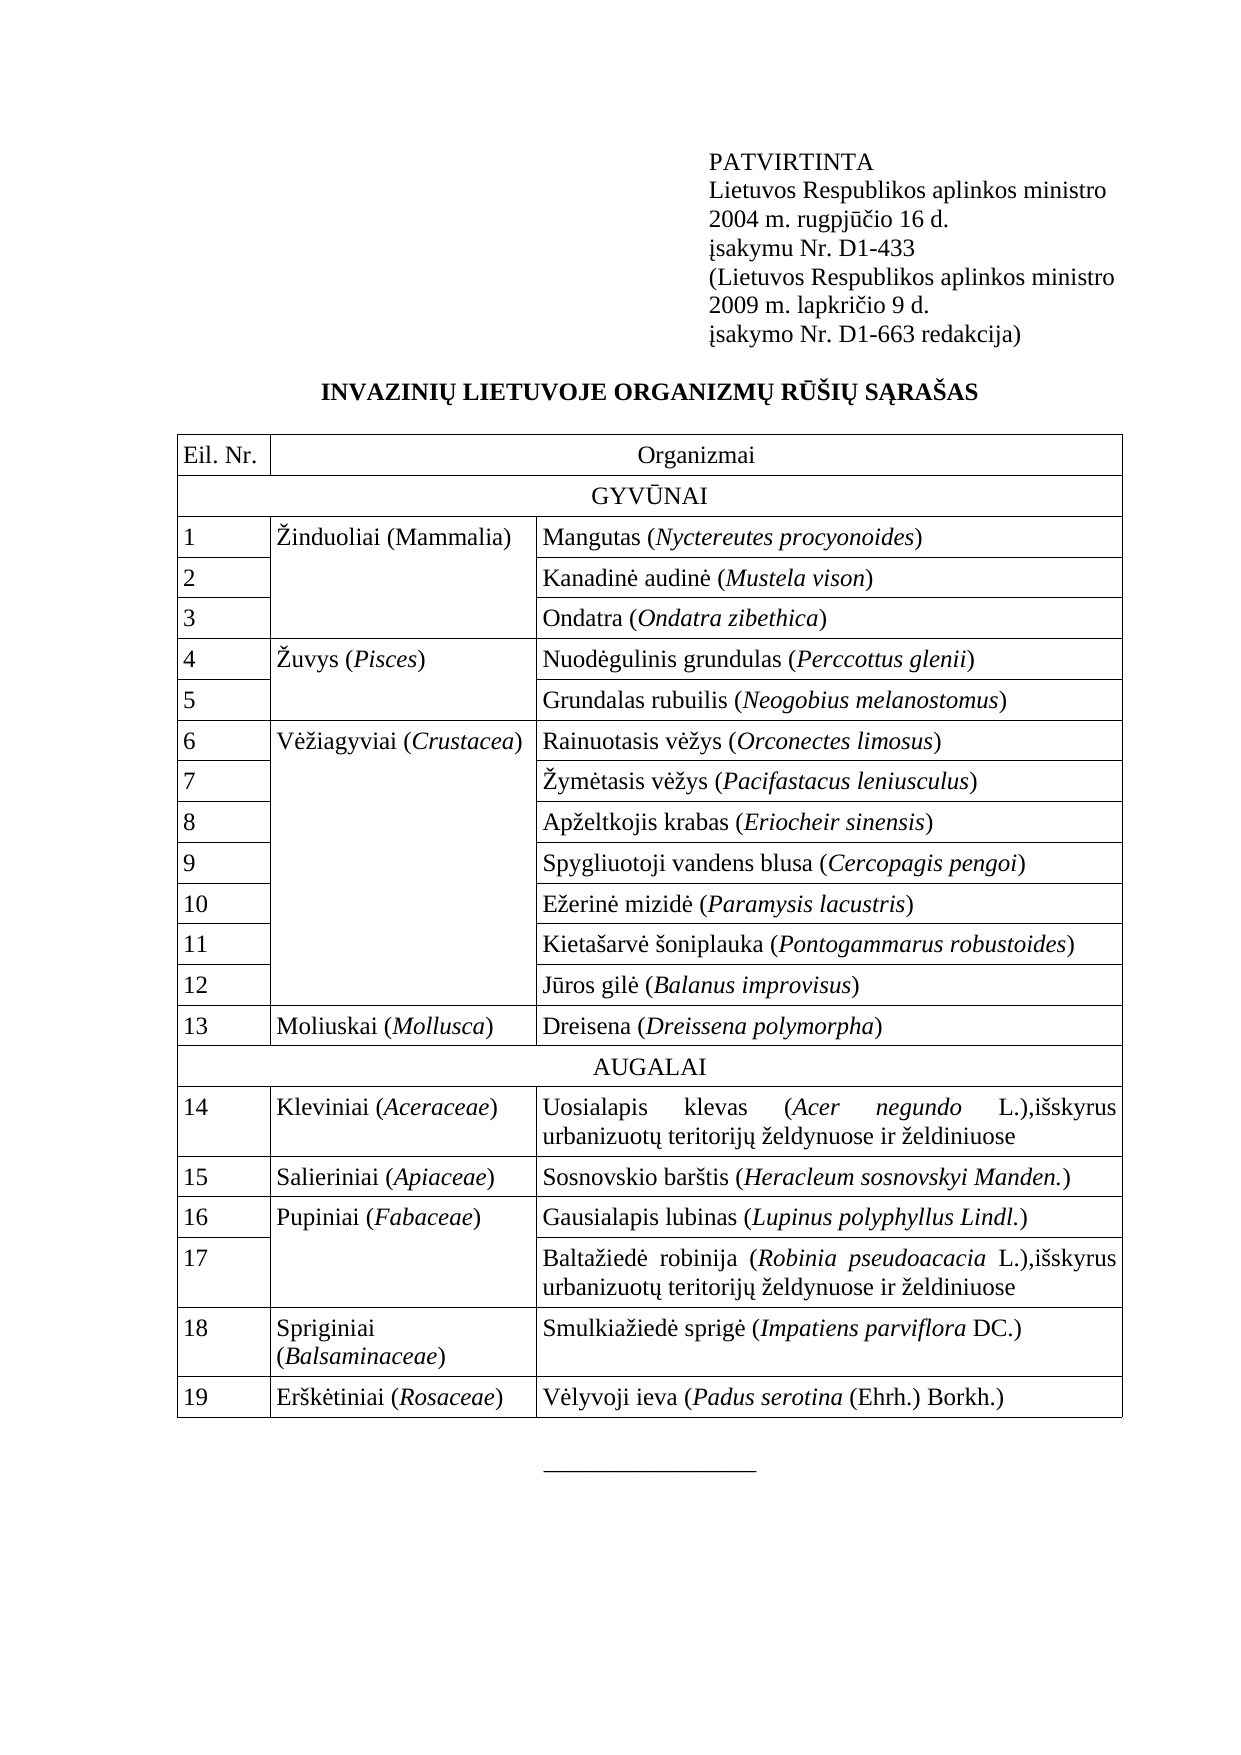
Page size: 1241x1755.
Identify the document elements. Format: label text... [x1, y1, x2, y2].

table_cell Apželtkojis krabas (Eriocheir sinensis) [537, 802, 1122, 842]
text INVAZINIŲ LIETUVOJE ORGANIZMŲ RŪŠIŲ SĄRAŠAS [177, 377, 1122, 406]
table_cell 14 [178, 1087, 270, 1156]
table_cell 17 [178, 1238, 270, 1306]
table_cell GYVŪNAI [178, 476, 1122, 516]
table_cell 10 [178, 884, 270, 923]
table_cell Kietašarvė šoniplauka (Pontogammarus robustoides) [537, 924, 1122, 964]
table_cell 11 [178, 924, 270, 964]
table_cell 4 [178, 639, 270, 679]
table_cell 5 [178, 680, 270, 719]
table_cell Jūros gilė (Balanus improvisus) [537, 965, 1122, 1004]
table_cell 15 [178, 1157, 270, 1196]
table_cell Mangutas (Nyctereutes procyonoides) [537, 517, 1122, 557]
table_cell 8 [178, 802, 270, 842]
table_cell Kleviniai (Aceraceae) [271, 1087, 536, 1156]
table_cell Žinduoliai (Mammalia) [271, 517, 536, 638]
text 2004 m. rugpjūčio 16 d. [177, 204, 1122, 233]
text įsakymo Nr. D1-663 redakcija) [177, 319, 1122, 348]
table_cell Baltažiedė robinija (Robinia pseudoacacia L.),išskyrus urbanizuotų teritorijų želdynuose ir želdiniuose [537, 1238, 1122, 1306]
table_cell 16 [178, 1197, 270, 1237]
text PATVIRTINTA [177, 147, 1122, 176]
table_cell 18 [178, 1308, 270, 1376]
table_cell 13 [178, 1006, 270, 1045]
table_cell Grundalas rubuilis (Neogobius melanostomus) [537, 680, 1122, 719]
table_cell Spriginiai (Balsaminaceae) [271, 1308, 536, 1376]
table_cell Sosnovskio barštis (Heracleum sosnovskyi Manden.) [537, 1157, 1122, 1196]
table_cell Dreisena (Dreissena polymorpha) [537, 1006, 1122, 1045]
text 2009 m. lapkričio 9 d. [177, 291, 1122, 319]
table_cell Pupiniai (Fabaceae) [271, 1197, 536, 1306]
text Lietuvos Respublikos aplinkos ministro [177, 176, 1122, 204]
table_cell Nuodėgulinis grundulas (Perccottus glenii) [537, 639, 1122, 679]
table_cell 6 [178, 721, 270, 760]
table_cell Žuvys (Pisces) [271, 639, 536, 719]
table_cell Vėlyvoji ieva (Padus serotina (Ehrh.) Borkh.) [537, 1377, 1122, 1417]
table_header Eil. Nr. [178, 435, 270, 475]
table_cell Gausialapis lubinas (Lupinus polyphyllus Lindl.) [537, 1197, 1122, 1237]
table_cell Uosialapis klevas (Acer negundo L.),išskyrus urbanizuotų teritorijų želdynuose ir želdiniuose [537, 1087, 1122, 1156]
table_cell Erškėtiniai (Rosaceae) [271, 1377, 536, 1417]
table_cell Rainuotasis vėžys (Orconectes limosus) [537, 721, 1122, 760]
table_header Organizmai [271, 435, 1122, 475]
table_cell AUGALAI [178, 1046, 1122, 1086]
table_cell Moliuskai (Mollusca) [271, 1006, 536, 1045]
table_cell Salieriniai (Apiaceae) [271, 1157, 536, 1196]
table_cell Kanadinė audinė (Mustela vison) [537, 558, 1122, 597]
table_cell Ežerinė mizidė (Paramysis lacustris) [537, 884, 1122, 923]
table_cell 12 [178, 965, 270, 1004]
table_cell Ondatra (Ondatra zibethica) [537, 598, 1122, 638]
table_cell Vėžiagyviai (Crustacea) [271, 721, 536, 1004]
text (Lietuvos Respublikos aplinkos ministro [177, 262, 1122, 291]
text _________________ [177, 1446, 1122, 1475]
table_cell Žymėtasis vėžys (Pacifastacus leniusculus) [537, 761, 1122, 801]
table_cell Spygliuotoji vandens blusa (Cercopagis pengoi) [537, 843, 1122, 882]
table_cell 3 [178, 598, 270, 638]
table_cell 9 [178, 843, 270, 882]
table_cell Smulkiažiedė sprigė (Impatiens parviflora DC.) [537, 1308, 1122, 1376]
table_cell 19 [178, 1377, 270, 1417]
table_cell 1 [178, 517, 270, 557]
table_cell 2 [178, 558, 270, 597]
text įsakymu Nr. D1-433 [177, 233, 1122, 262]
table_cell 7 [178, 761, 270, 801]
